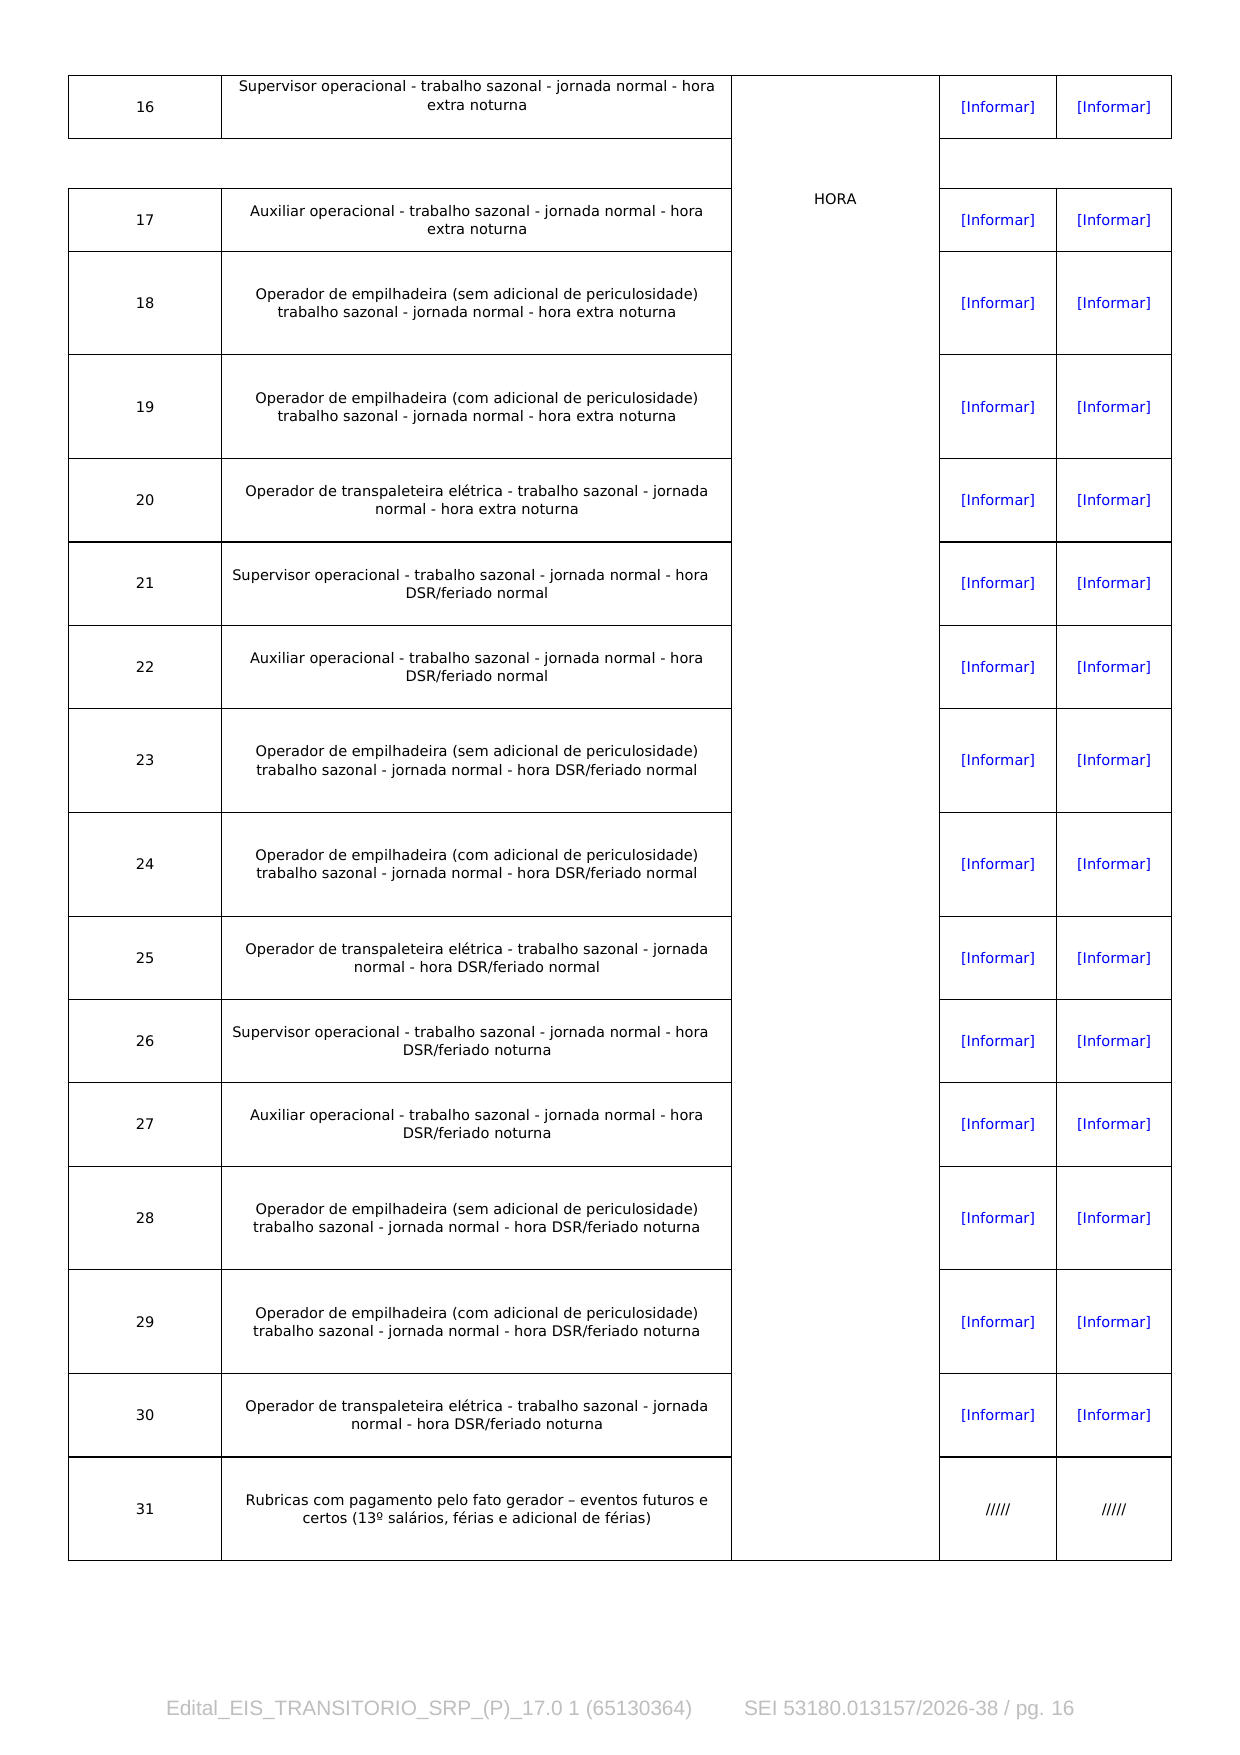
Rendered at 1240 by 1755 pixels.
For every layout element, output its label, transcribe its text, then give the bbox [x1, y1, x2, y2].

table_cell [Informar] [1057, 252, 1171, 354]
table_cell HORA [732, 188, 939, 1560]
table_cell [Informar] [1057, 813, 1171, 916]
table_cell Supervisor operacional - trabalho sazonal - jornada normal - hora extra noturna [222, 76, 731, 138]
table_cell Supervisor operacional - trabalho sazonal - jornada normal - hora DSR/feriado normal [222, 543, 731, 625]
table_cell 23 [69, 709, 221, 812]
table_cell 19 [69, 355, 221, 458]
table_cell [Informar] [940, 626, 1056, 708]
table_cell 16 [69, 76, 221, 138]
table_cell Operador de transpaleteira elétrica - trabalho sazonal - jornada normal - hora DSR/feriado normal [222, 917, 731, 999]
table_cell 20 [69, 459, 221, 541]
table_cell [Informar] [1057, 543, 1171, 625]
table_cell [Informar] [940, 543, 1056, 625]
table_cell Operador de empilhadeira (com adicional de periculosidade) trabalho sazonal - jornada normal - hora DSR/feriado noturna [222, 1270, 731, 1373]
table_cell [Informar] [940, 1000, 1056, 1082]
table_cell 26 [69, 1000, 221, 1082]
table_cell [Informar] [1057, 1083, 1171, 1166]
table_cell Operador de empilhadeira (com adicional de periculosidade) trabalho sazonal - jornada normal - hora DSR/feriado normal [222, 813, 731, 916]
table_cell [Informar] [1057, 76, 1171, 138]
table_cell [Informar] [940, 1167, 1056, 1269]
table_cell Auxiliar operacional - trabalho sazonal - jornada normal - hora DSR/feriado noturna [222, 1083, 731, 1166]
table_cell [Informar] [1057, 459, 1171, 541]
table_cell 18 [69, 252, 221, 354]
table_cell 31 [69, 1458, 221, 1560]
table_cell [Informar] [940, 813, 1056, 916]
table_cell [Informar] [940, 1270, 1056, 1373]
table_cell [Informar] [940, 1083, 1056, 1166]
table_cell [Informar] [1057, 189, 1171, 251]
table_cell [732, 76, 939, 188]
table_cell [Informar] [940, 917, 1056, 999]
table_cell [Informar] [940, 459, 1056, 541]
table_cell [Informar] [1057, 355, 1171, 458]
table_cell 21 [69, 543, 221, 625]
table_cell Supervisor operacional - trabalho sazonal - jornada normal - hora DSR/feriado noturna [222, 1000, 731, 1082]
table_cell [Informar] [1057, 1000, 1171, 1082]
table_cell Rubricas com pagamento pelo fato gerador – eventos futuros e certos (13º salários, férias e adicional de férias) [222, 1458, 731, 1560]
table_cell [Informar] [940, 252, 1056, 354]
table_cell [940, 139, 1171, 188]
table_cell Operador de transpaleteira elétrica - trabalho sazonal - jornada normal - hora DSR/feriado noturna [222, 1374, 731, 1456]
table_cell [Informar] [1057, 709, 1171, 812]
table_cell [Informar] [1057, 1167, 1171, 1269]
table_cell [Informar] [940, 76, 1056, 138]
table_cell [Informar] [940, 189, 1056, 251]
table_cell [Informar] [1057, 626, 1171, 708]
table_cell Operador de empilhadeira (com adicional de periculosidade) trabalho sazonal - jornada normal - hora extra noturna [222, 355, 731, 458]
table_cell 25 [69, 917, 221, 999]
table_cell 22 [69, 626, 221, 708]
table_cell [Informar] [1057, 917, 1171, 999]
table_cell Auxiliar operacional - trabalho sazonal - jornada normal - hora extra noturna [222, 189, 731, 251]
table_cell Operador de empilhadeira (sem adicional de periculosidade) trabalho sazonal - jornada normal - hora DSR/feriado noturna [222, 1167, 731, 1269]
table_cell [Informar] [940, 1374, 1056, 1456]
table_cell ///// [940, 1458, 1056, 1560]
table_cell Operador de empilhadeira (sem adicional de periculosidade) trabalho sazonal - jornada normal - hora extra noturna [222, 252, 731, 354]
table_cell Operador de empilhadeira (sem adicional de periculosidade) trabalho sazonal - jornada normal - hora DSR/feriado normal [222, 709, 731, 812]
table_cell Auxiliar operacional - trabalho sazonal - jornada normal - hora DSR/feriado normal [222, 626, 731, 708]
table_cell [Informar] [1057, 1374, 1171, 1456]
table_cell [Informar] [940, 355, 1056, 458]
table_cell 28 [69, 1167, 221, 1269]
table_cell ///// [1057, 1458, 1171, 1560]
table_cell 29 [69, 1270, 221, 1373]
table_cell [Informar] [940, 709, 1056, 812]
table_cell [68, 139, 731, 188]
table_cell 24 [69, 813, 221, 916]
table_cell 27 [69, 1083, 221, 1166]
table_cell Operador de transpaleteira elétrica - trabalho sazonal - jornada normal - hora extra noturna [222, 459, 731, 541]
table_cell 17 [69, 189, 221, 251]
table_cell [Informar] [1057, 1270, 1171, 1373]
table_cell 30 [69, 1374, 221, 1456]
